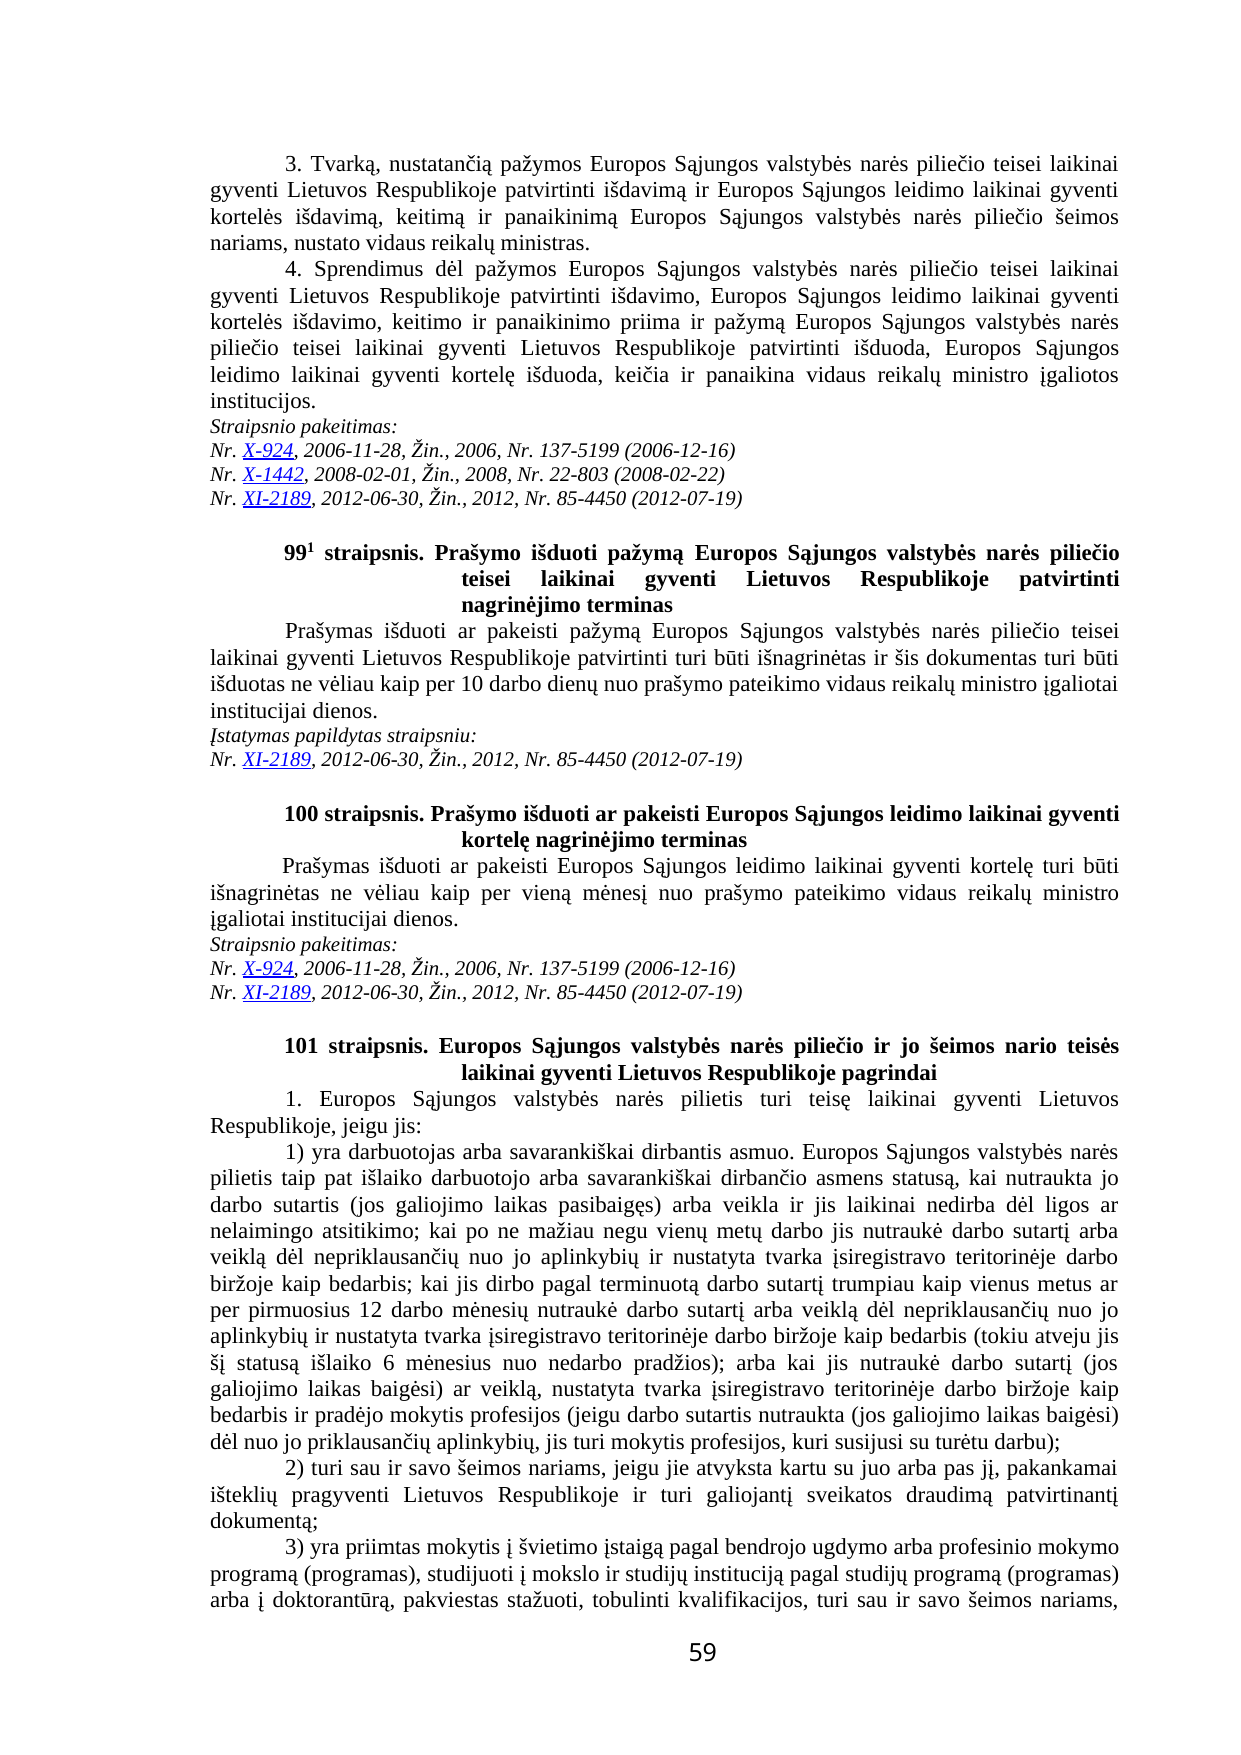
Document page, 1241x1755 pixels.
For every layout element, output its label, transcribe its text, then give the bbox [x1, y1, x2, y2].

text Prašymas išduoti ar pakeisti pažymą Europos Sąjungos valstybės narės piliečio teisei laikinai gyventi Lietuvos Respublikoje patvirtinti turi būti išnagrinėtas ir šis dokumentas turi būti išduotas ne vėliau kaip per 10 darbo dienų nuo prašymo pateikimo vidaus reikalų ministro įgaliotai institucijai dienos. [210, 618, 1120, 723]
text 1) yra darbuotojas arba savarankiškai dirbantis asmuo. Europos Sąjungos valstybės narės pilietis taip pat išlaiko darbuotojo arba savarankiškai dirbančio asmens statusą, kai nutraukta jo darbo sutartis (jos galiojimo laikas pasibaigęs) arba veikla ir jis laikinai nedirba dėl ligos ar nelaimingo atsitikimo; kai po ne mažiau negu vienų metų darbo jis nutraukė darbo sutartį arba veiklą dėl nepriklausančių nuo jo aplinkybių ir nustatyta tvarka įsiregistravo teritorinėje darbo biržoje kaip bedarbis; kai jis dirbo pagal terminuotą darbo sutartį trumpiau kaip vienus metus ar per pirmuosius 12 darbo mėnesių nutraukė darbo sutartį arba veiklą dėl nepriklausančių nuo jo aplinkybių ir nustatyta tvarka įsiregistravo teritorinėje darbo biržoje kaip bedarbis (tokiu atveju jis šį statusą išlaiko 6 mėnesius nuo nedarbo pradžios); arba kai jis nutraukė darbo sutartį (jos galiojimo laikas baigėsi) ar veiklą, nustatyta tvarka įsiregistravo teritorinėje darbo biržoje kaip bedarbis ir pradėjo mokytis profesijos (jeigu darbo sutartis nutraukta (jos galiojimo laikas baigėsi) dėl nuo jo priklausančių aplinkybių, jis turi mokytis profesijos, kuri susijusi su turėtu darbu); [210, 1138, 1120, 1454]
text Straipsnio pakeitimas: [210, 932, 1120, 956]
text Straipsnio pakeitimas: [210, 413, 1120, 438]
text 4. Sprendimus dėl pažymos Europos Sąjungos valstybės narės piliečio teisei laikinai gyventi Lietuvos Respublikoje patvirtinti išdavimo, Europos Sąjungos leidimo laikinai gyventi kortelės išdavimo, keitimo ir panaikinimo priima ir pažymą Europos Sąjungos valstybės narės piliečio teisei laikinai gyventi Lietuvos Respublikoje patvirtinti išduoda, Europos Sąjungos leidimo laikinai gyventi kortelę išduoda, keičia ir panaikina vidaus reikalų ministro įgaliotos institucijos. [210, 255, 1120, 413]
text 3. Tvarką, nustatančią pažymos Europos Sąjungos valstybės narės piliečio teisei laikinai gyventi Lietuvos Respublikoje patvirtinti išdavimą ir Europos Sąjungos leidimo laikinai gyventi kortelės išdavimą, keitimą ir panaikinimą Europos Sąjungos valstybės narės piliečio šeimos nariams, nustato vidaus reikalų ministras. [210, 150, 1120, 255]
text Įstatymas papildytas straipsniu: [210, 723, 1120, 747]
text Nr. XI-2189, 2012-06-30, Žin., 2012, Nr. 85-4450 (2012-07-19) [210, 486, 1120, 510]
text 100 straipsnis. Prašymo išduoti ar pakeisti Europos Sąjungos leidimo laikinai gyventi kortelę nagrinėjimo terminas [284, 800, 1120, 853]
text 2) turi sau ir savo šeimos nariams, jeigu jie atvyksta kartu su juo arba pas jį, pakankamai išteklių pragyventi Lietuvos Respublikoje ir turi galiojantį sveikatos draudimą patvirtinantį dokumentą; [210, 1454, 1120, 1533]
text 101 straipsnis. Europos Sąjungos valstybės narės piliečio ir jo šeimos nario teisės laikinai gyventi Lietuvos Respublikoje pagrindai [284, 1033, 1120, 1085]
text Nr. X-924, 2006-11-28, Žin., 2006, Nr. 137-5199 (2006-12-16) [210, 438, 1120, 462]
text Nr. XI-2189, 2012-06-30, Žin., 2012, Nr. 85-4450 (2012-07-19) [210, 980, 1120, 1004]
text Nr. X-924, 2006-11-28, Žin., 2006, Nr. 137-5199 (2006-12-16) [210, 956, 1120, 980]
text 3) yra priimtas mokytis į švietimo įstaigą pagal bendrojo ugdymo arba profesinio mokymo programą (programas), studijuoti į mokslo ir studijų instituciją pagal studijų programą (programas) arba į doktorantūrą, pakviestas stažuoti, tobulinti kvalifikacijos, turi sau ir savo šeimos nariams, [210, 1533, 1120, 1612]
text 1. Europos Sąjungos valstybės narės pilietis turi teisę laikinai gyventi Lietuvos Respublikoje, jeigu jis: [210, 1085, 1120, 1138]
text Nr. XI-2189, 2012-06-30, Žin., 2012, Nr. 85-4450 (2012-07-19) [210, 747, 1120, 771]
text 991 straipsnis. Prašymo išduoti pažymą Europos Sąjungos valstybės narės piliečio teisei laikinai gyventi Lietuvos Respublikoje patvirtinti nagrinėjimo terminas [284, 538, 1120, 618]
text Nr. X-1442, 2008-02-01, Žin., 2008, Nr. 22-803 (2008-02-22) [210, 462, 1120, 486]
text Prašymas išduoti ar pakeisti Europos Sąjungos leidimo laikinai gyventi kortelę turi būti išnagrinėtas ne vėliau kaip per vieną mėnesį nuo prašymo pateikimo vidaus reikalų ministro įgaliotai institucijai dienos. [210, 853, 1120, 932]
